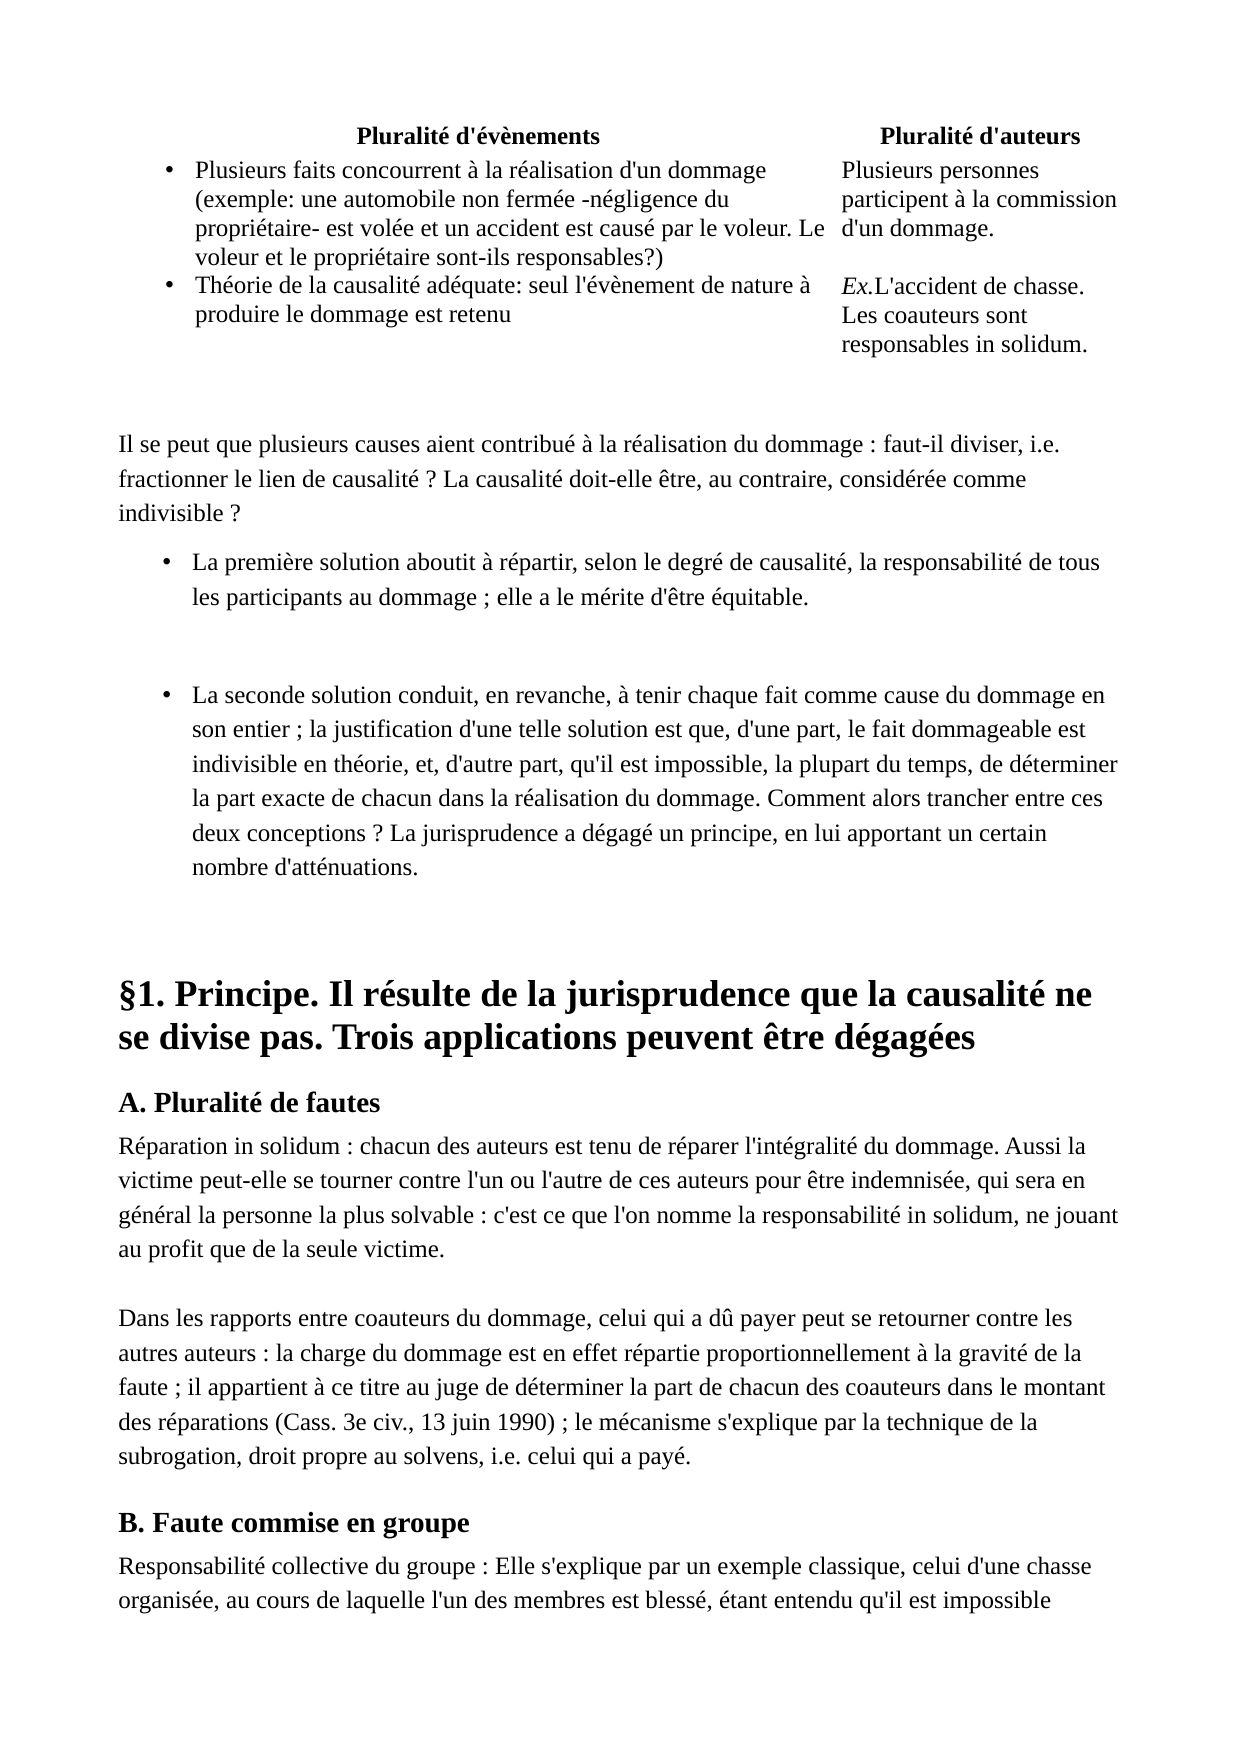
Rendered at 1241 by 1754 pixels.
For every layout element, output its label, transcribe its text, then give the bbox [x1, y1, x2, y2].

text Responsabilité collective du groupe : Elle s'explique par un exemple classique, celui d'une chasse organisée, au cours de laquelle l'un des membres est blessé, étant entendu qu'il est impossible [118, 1551, 1122, 1614]
table_cell Plusieurs faits concourrent à la réalisation d'un dommage (exemple: une automobile non fermée -négligence du propriétaire- est volée et un accident est causé par le voleur. Le voleur et le propriétaire sont-ils responsables?) Théorie de la causalité adéquate: seul l'évènement de nature à produire le dommage est retenu [118, 153, 838, 361]
table_cell Plusieurs personnes participent à la commission d'un dommage. Ex.L'accident de chasse. Les coauteurs sont responsables in solidum. [839, 153, 1122, 361]
table_header Pluralité d'évènements [118, 118, 838, 153]
subtitle B. Faute commise en groupe [118, 1505, 1122, 1538]
subtitle A. Pluralité de fautes [118, 1085, 1122, 1118]
text Il se peut que plusieurs causes aient contribué à la réalisation du dommage : faut-il diviser, i.e. fractionner le lien de causalité ? La causalité doit-elle être, au contraire, considérée comme indivisible ? [118, 361, 1122, 527]
list La seconde solution conduit, en revanche, à tenir chaque fait comme cause du dommage en son entier ; la justification d'une telle solution est que, d'une part, le fait dommageable est indivisible en théorie, et, d'autre part, qu'il est impossible, la plupart du temps, de déterminer la part exacte de chacun dans la réalisation du dommage. Comment alors trancher entre ces deux conceptions ? La jurisprudence a dégagé un principe, en lui apportant un certain nombre d'atténuations. [162, 680, 1122, 881]
table_header Pluralité d'auteurs [839, 118, 1122, 153]
list La première solution aboutit à répartir, selon le degré de causalité, la responsabilité de tous les participants au dommage ; elle a le mérite d'être équitable. [162, 547, 1122, 611]
subtitle §1. Principe. Il résulte de la jurisprudence que la causalité ne se divise pas. Trois applications peuvent être dégagées [118, 971, 1122, 1058]
text Réparation in solidum : chacun des auteurs est tenu de réparer l'intégralité du dommage. Aussi la victime peut-elle se tourner contre l'un ou l'autre de ces auteurs pour être indemnisée, qui sera en général la personne la plus solvable : c'est ce que l'on nomme la responsabilité in solidum, ne jouant au profit que de la seule victime. Dans les rapports entre coauteurs du dommage, celui qui a dû payer peut se retourner contre les autres auteurs : la charge du dommage est en effet répartie proportionnellement à la gravité de la faute ; il appartient à ce titre au juge de déterminer la part de chacun des coauteurs dans le montant des réparations (Cass. 3e civ., 13 juin 1990) ; le mécanisme s'explique par la technique de la subrogation, droit propre au solvens, i.e. celui qui a payé. [118, 1131, 1122, 1470]
